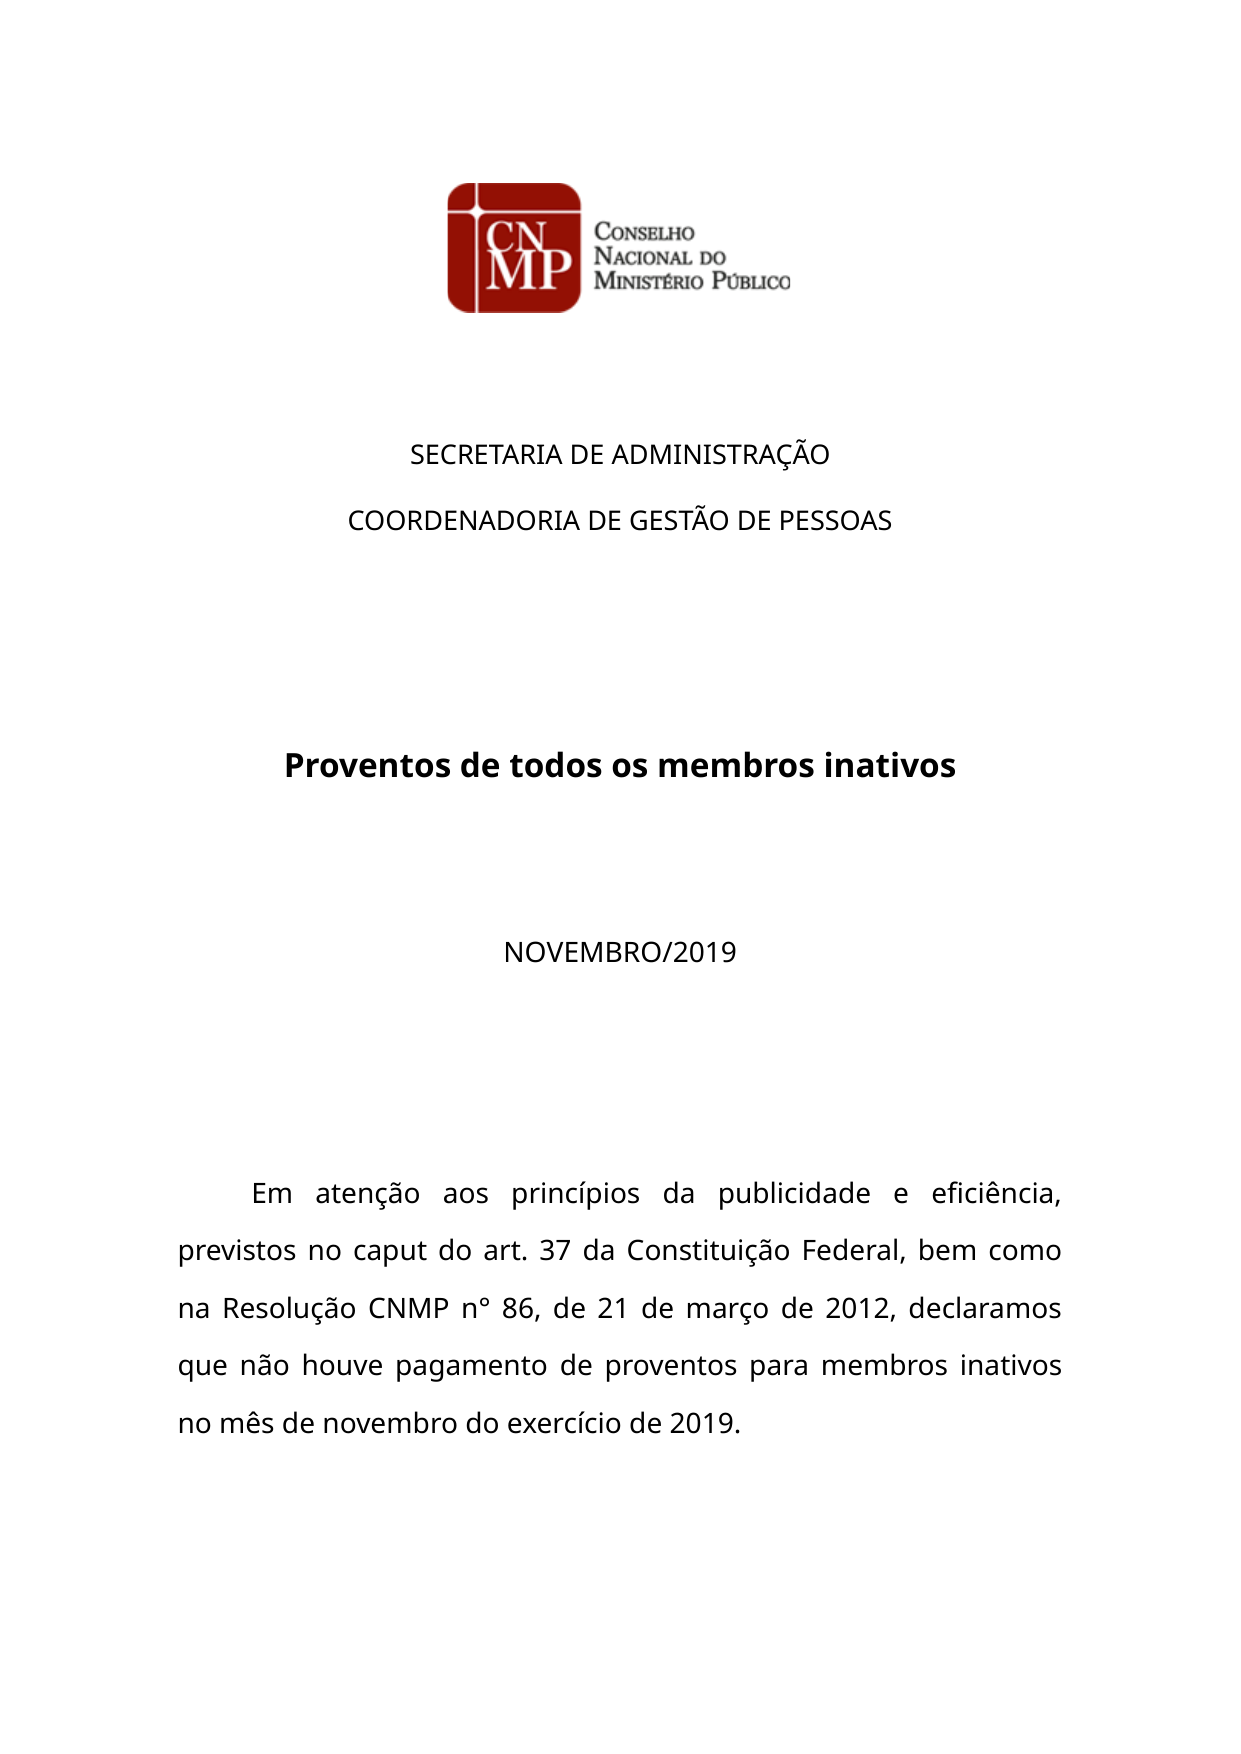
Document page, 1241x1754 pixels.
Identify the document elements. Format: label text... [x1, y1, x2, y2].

text NOVEMBRO/2019 [177, 932, 1063, 970]
text SECRETARIA DE ADMINISTRAÇÃO [177, 436, 1063, 473]
text Proventos de todos os membros inativos [177, 742, 1063, 787]
text Em atenção aos princípios da publicidade e eficiência, previstos no caput do art. 37 da Constituição Federal, bem como na Resolução CNMP n° 86, de 21 de março de 2012, declaramos que não houve pagamento de proventos para membros inativos no mês de novembro do exercício de 2019. [177, 1173, 1063, 1442]
text COORDENADORIA DE GESTÃO DE PESSOAS [177, 502, 1063, 539]
